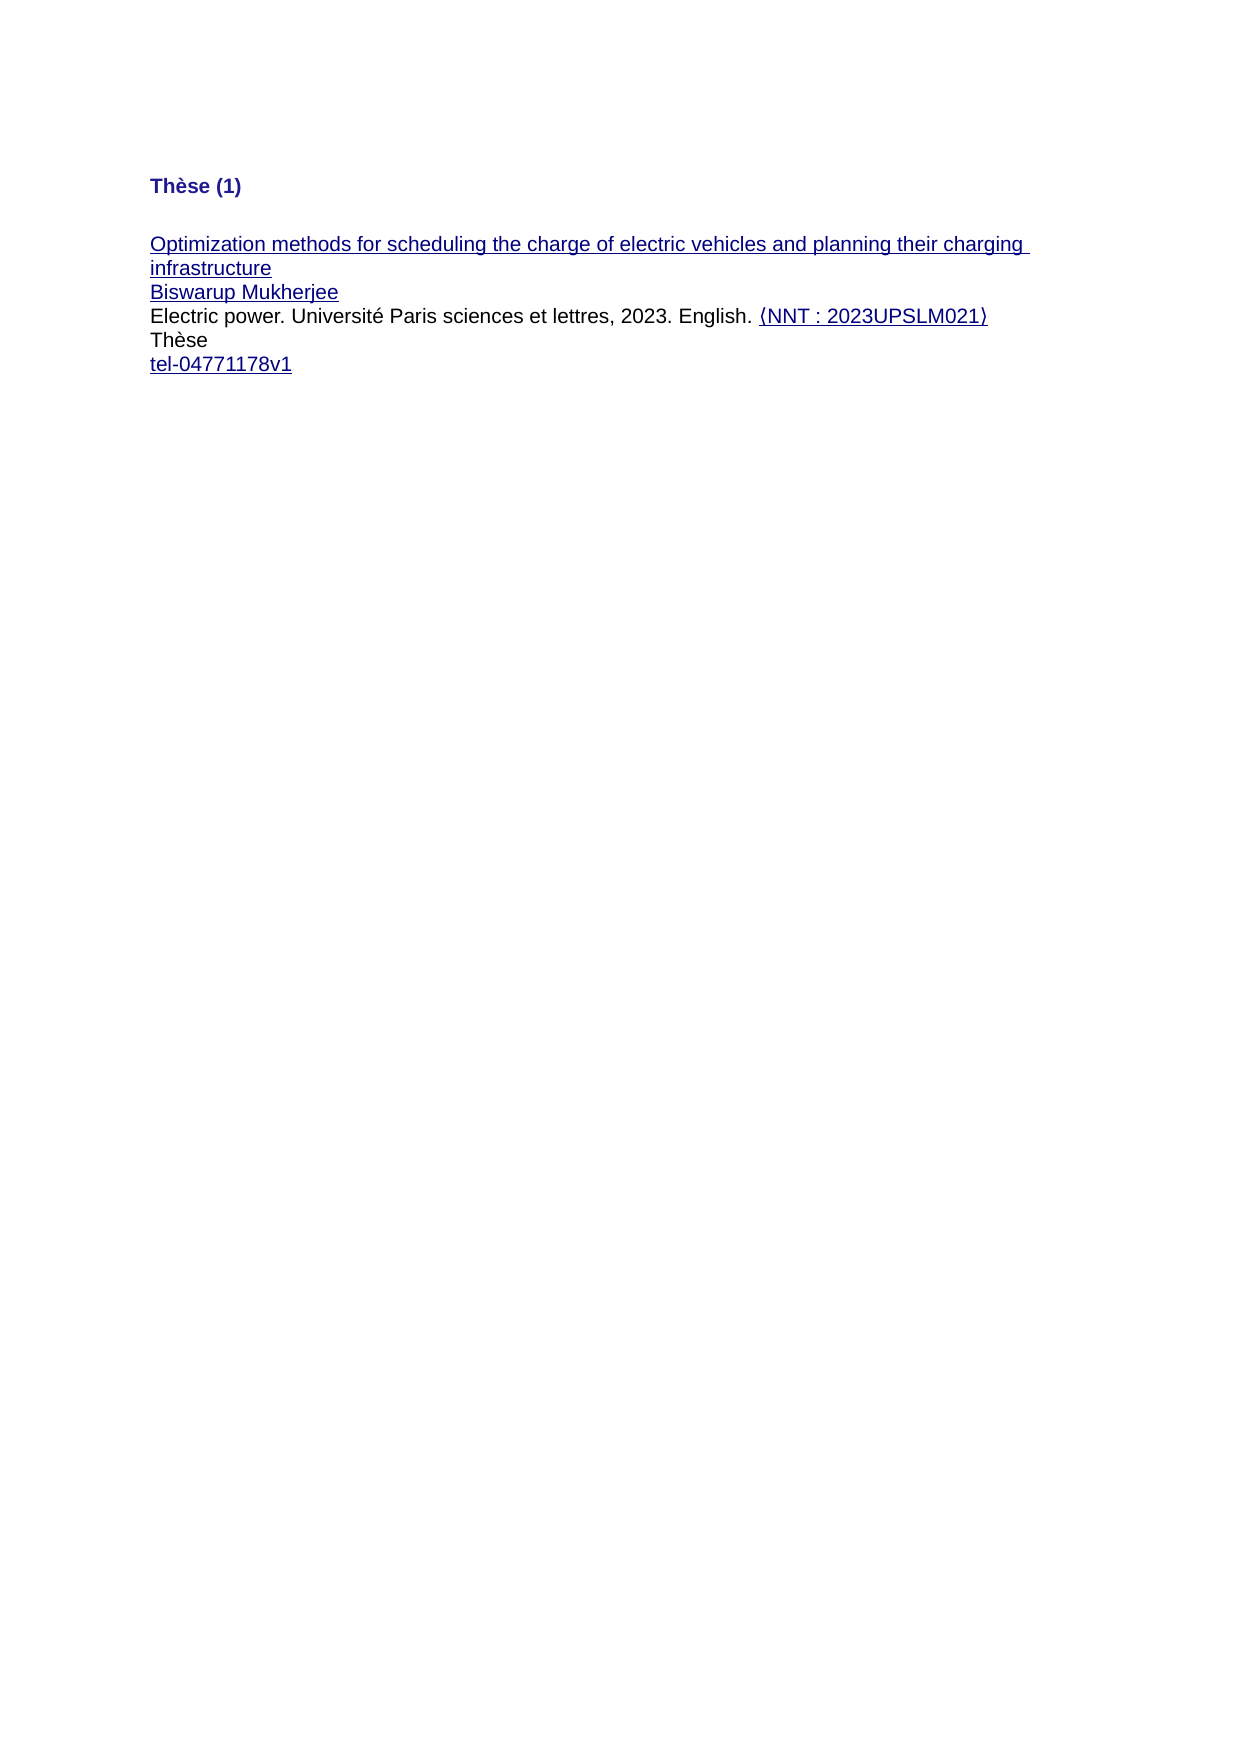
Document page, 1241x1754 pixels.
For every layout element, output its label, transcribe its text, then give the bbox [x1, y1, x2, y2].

table_header Optimization methods for scheduling the charge of electric vehicles and planning their charging infrastructure Biswarup Mukherjee Electric power. Université Paris sciences et lettres, 2023. English. ⟨NNT : 2023UPSLM021⟩ Thèse tel-04771178v1 [150, 232, 1090, 376]
subtitle Thèse (1) [150, 174, 1090, 198]
